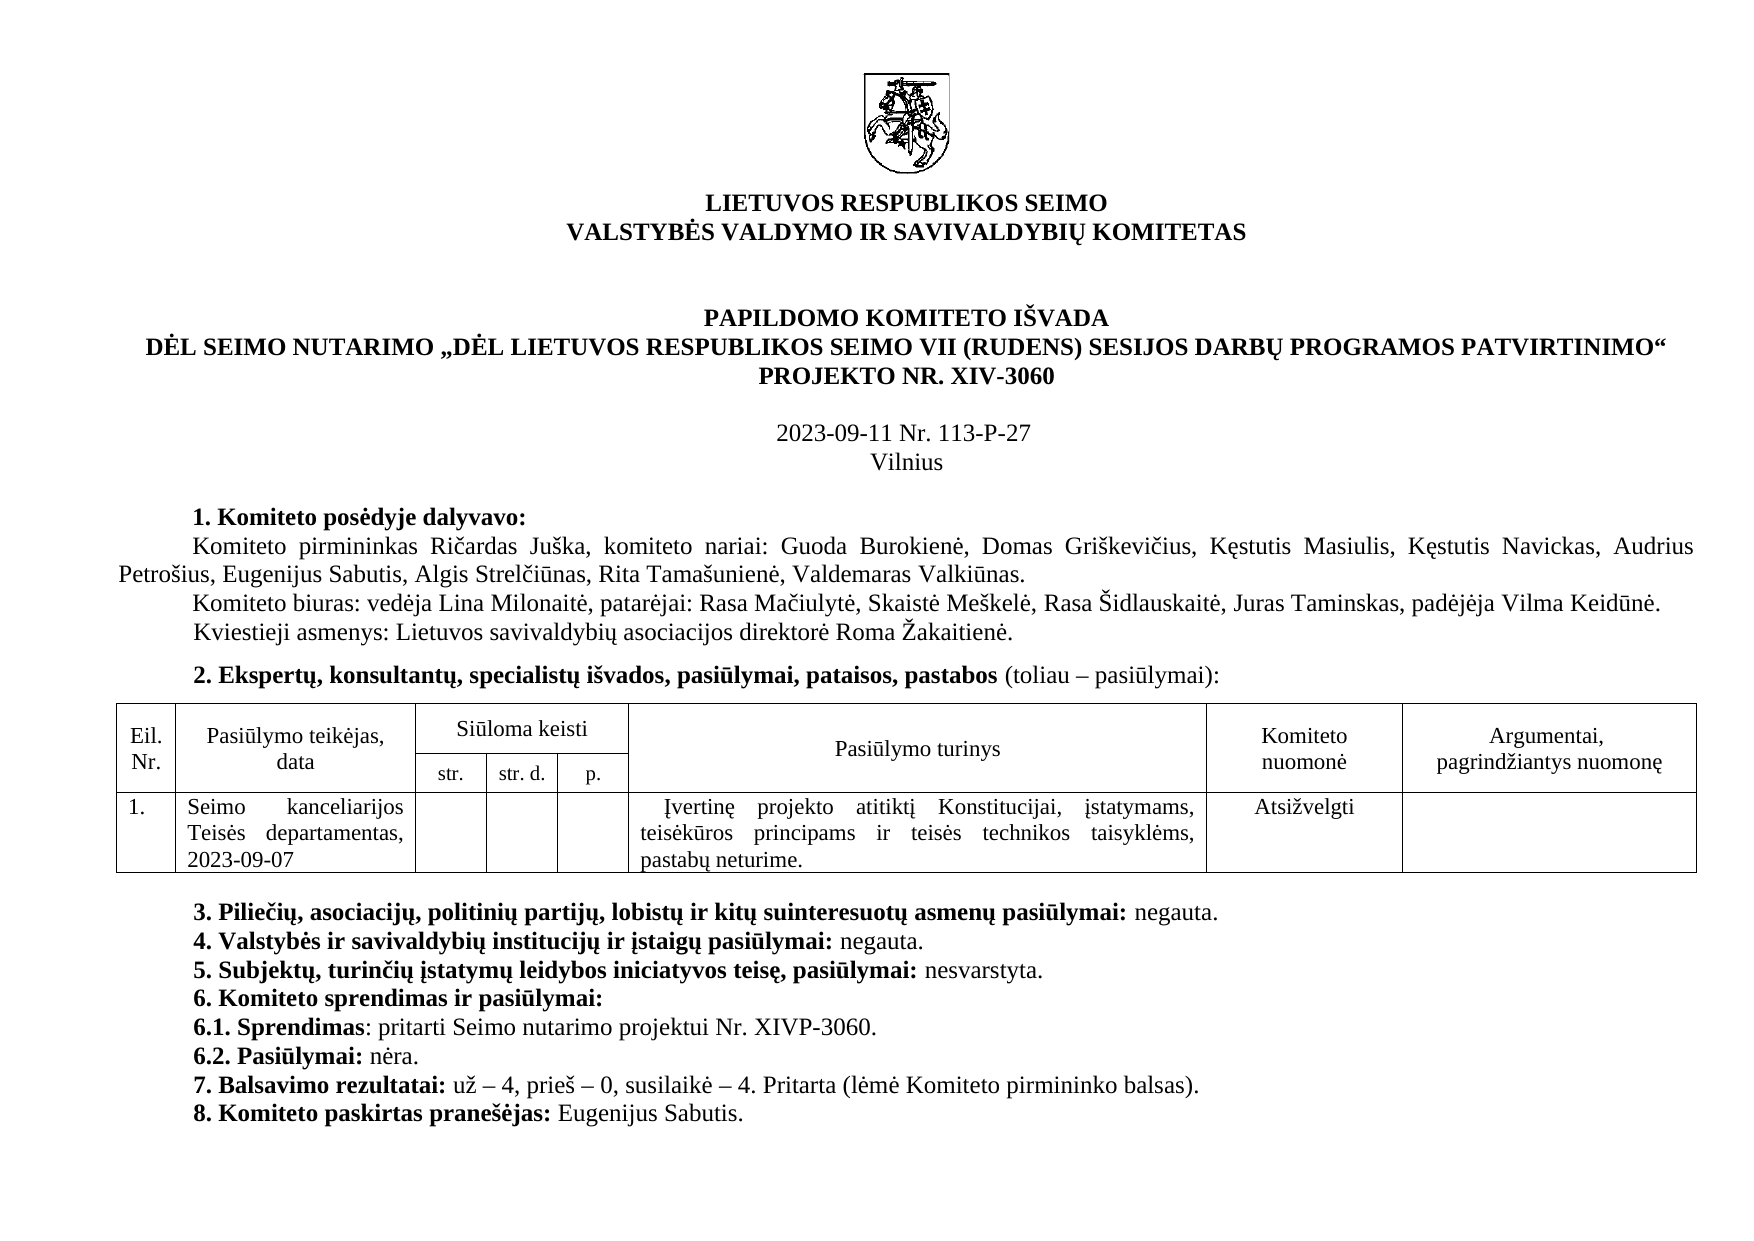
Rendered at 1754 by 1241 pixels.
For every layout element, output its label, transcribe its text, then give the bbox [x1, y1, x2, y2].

table_cell Seimo kanceliarijos Teisės departamentas, 2023-09-07 [176, 793, 415, 872]
subtitle 4. Valstybės ir savivaldybių institucijų ir įstaigų pasiūlymai: negauta. [118, 926, 1695, 955]
table_cell str. [416, 754, 486, 792]
table_header Eil. Nr. [117, 704, 175, 792]
table_cell [487, 793, 557, 872]
text 6.2. Pasiūlymai: nėra. [118, 1041, 1695, 1070]
table_cell [1403, 793, 1696, 872]
text 1. Komiteto posėdyje dalyvavo: [118, 502, 1695, 531]
subtitle PAPILDOMO KOMITETO IŠVADA [118, 303, 1695, 332]
subtitle 5. Subjektų, turinčių įstatymų leidybos iniciatyvos teisę, pasiūlymai: nesvarstyta. [118, 955, 1695, 983]
table_header Argumentai, pagrindžiantys nuomonę [1403, 704, 1696, 792]
text Kviestieji asmenys: Lietuvos savivaldybių asociacijos direktorė Roma Žakaitienė. [118, 617, 1695, 646]
table_header Pasiūlymo turinys [629, 704, 1206, 792]
text Komiteto biuras: vedėja Lina Milonaitė, patarėjai: Rasa Mačiulytė, Skaistė Meškelė, Rasa Šidlauskaitė, Juras Taminskas, padėjėja Vilma Keidūnė. [118, 588, 1695, 617]
subtitle DĖL Seimo nutarimo „Dėl Lietuvos Respublikos Seimo VII (rudens) sesijos darbų programos patvirtinimo“ projekto Nr. XIV-3060 [118, 332, 1695, 389]
table_cell [416, 793, 486, 872]
text 8. Komiteto paskirtas pranešėjas: Eugenijus Sabutis. [118, 1098, 1695, 1127]
text Komiteto pirmininkas Ričardas Juška, komiteto nariai: Guoda Burokienė, Domas Griškevičius, Kęstutis Masiulis, Kęstutis Navickas, Audrius Petrošius, Eugenijus Sabutis, Algis Strelčiūnas, Rita Tamašunienė, Valdemaras Valkiūnas. [118, 531, 1695, 588]
table_header Siūloma keisti [416, 704, 628, 752]
text Vilnius [118, 447, 1695, 476]
table_cell p. [558, 754, 628, 792]
text 7. Balsavimo rezultatai: už – 4, prieš – 0, susilaikė – 4. Pritarta (lėmė Komiteto pirmininko balsas). [118, 1070, 1695, 1098]
text 2. Ekspertų, konsultantų, specialistų išvados, pasiūlymai, pataisos, pastabos (toliau – pasiūlymai): [118, 660, 1695, 689]
table_cell Įvertinę projekto atitiktį Konstitucijai, įstatymams, teisėkūros principams ir teisės technikos taisyklėms, pastabų neturime. [629, 793, 1206, 872]
table_header Pasiūlymo teikėjas, data [176, 704, 415, 792]
text 6. Komiteto sprendimas ir pasiūlymai: [118, 983, 1695, 1012]
subtitle 3. Piliečių, asociacijų, politinių partijų, lobistų ir kitų suinteresuotų asmenų pasiūlymai: negauta. [118, 897, 1695, 926]
table_cell str. d. [487, 754, 557, 792]
table_cell [558, 793, 628, 872]
table_header Komiteto nuomonė [1207, 704, 1402, 792]
table_cell [117, 793, 175, 872]
text LIETUVOS RESPUBLIKOS SEIMO [118, 188, 1695, 217]
text 2023-09-11 Nr. 113-P-27 [118, 418, 1695, 447]
text VALSTYBĖS VALDYMO IR SAVIVALDYBIŲ KOMITETAS [118, 217, 1695, 246]
table_cell Atsižvelgti [1207, 793, 1402, 872]
text 6.1. Sprendimas: pritarti Seimo nutarimo projektui Nr. XIVP-3060. [118, 1012, 1695, 1041]
